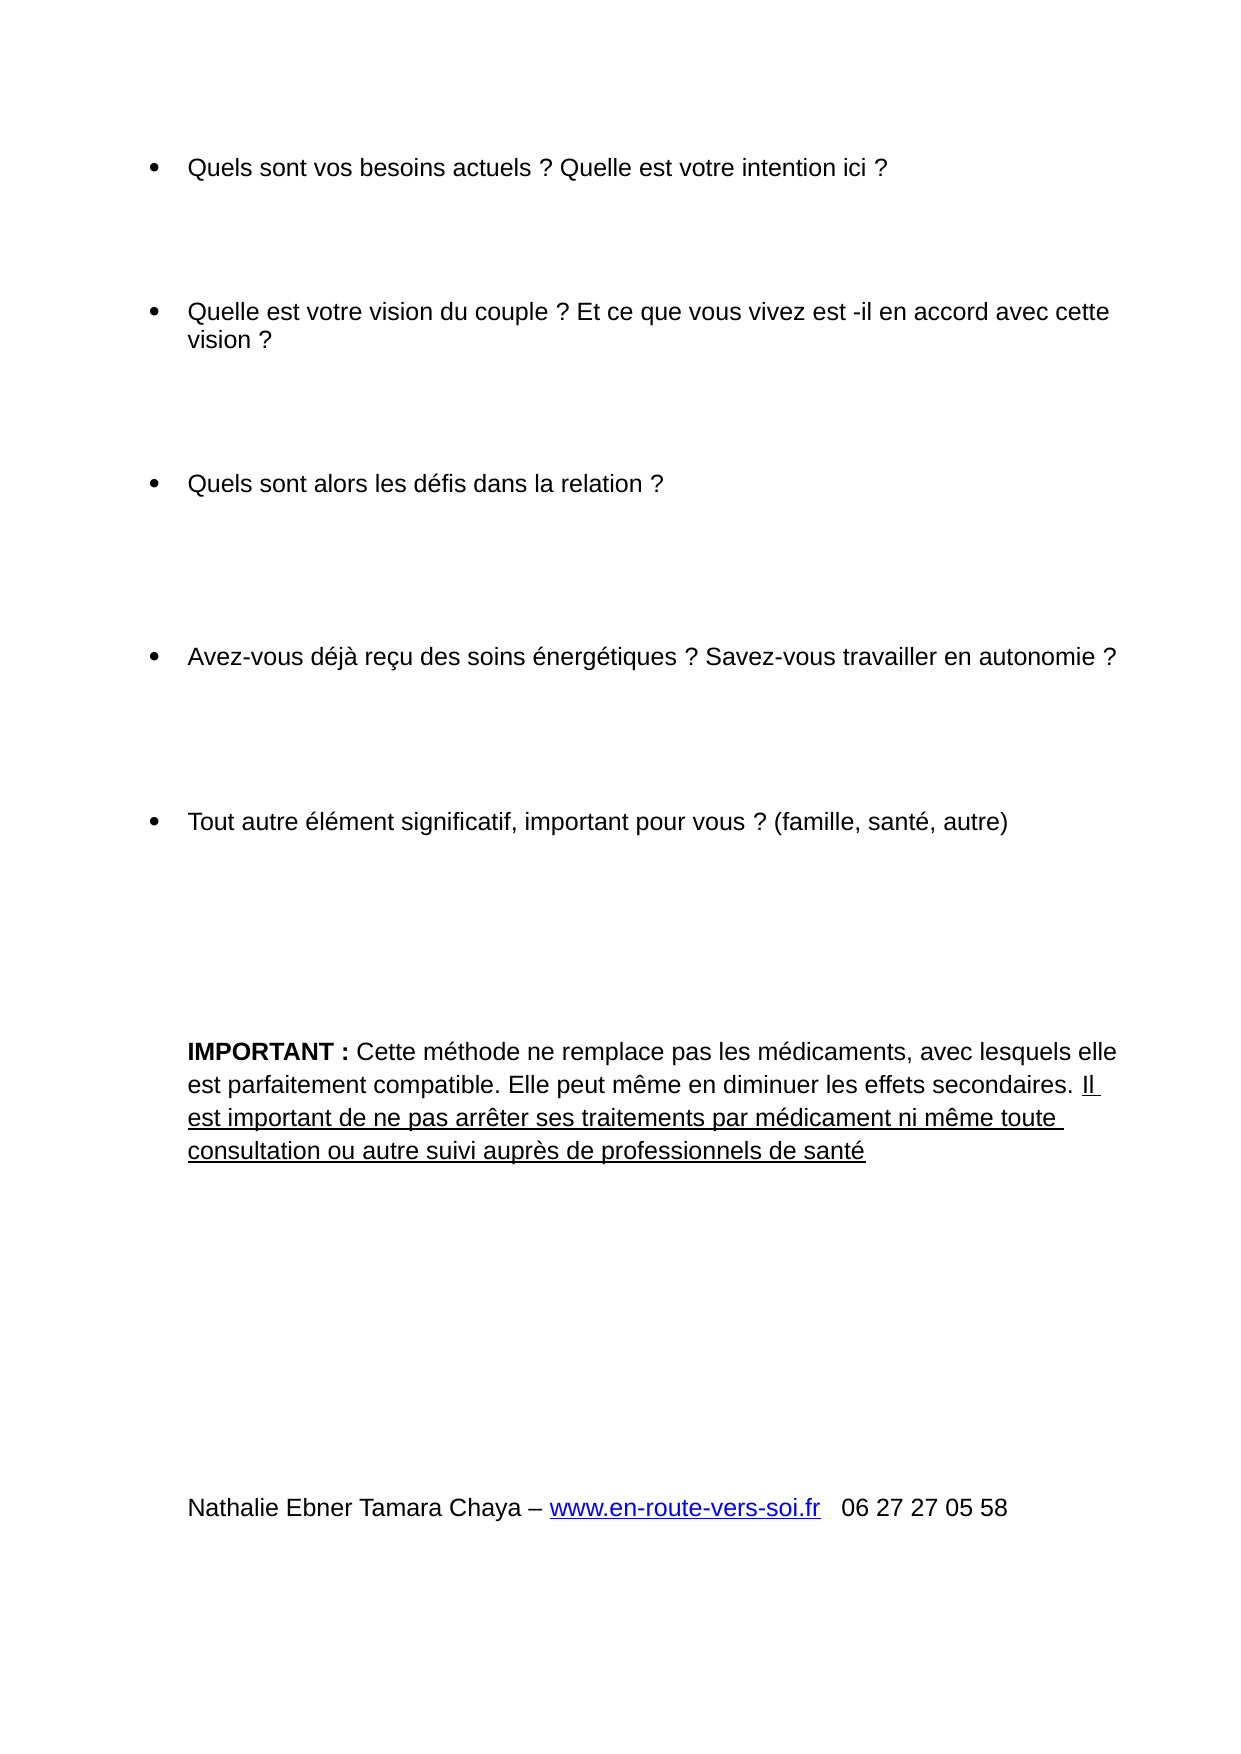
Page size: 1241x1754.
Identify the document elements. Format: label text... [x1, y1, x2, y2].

list Quels sont vos besoins actuels ? Quelle est votre intention ici ? [150, 153, 1128, 182]
text IMPORTANT : Cette méthode ne remplace pas les médicaments, avec lesquels elle est parfaitement compatible. Elle peut même en diminuer les effets secondaires. Il est important de ne pas arrêter ses traitements par médicament ni même toute consultation ou autre suivi auprès de professionnels de santé [187, 1037, 1128, 1165]
list Avez-vous déjà reçu des soins énergétiques ? Savez-vous travailler en autonomie ? [150, 642, 1128, 671]
text Nathalie Ebner Tamara Chaya – www.en-route-vers-soi.fr 06 27 27 05 58 [187, 1492, 1128, 1521]
list Quels sont alors les défis dans la relation ? [150, 469, 1128, 498]
list Quelle est votre vision du couple ? Et ce que vous vivez est -il en accord avec cette vision ? [150, 297, 1128, 354]
list Tout autre élément significatif, important pour vous ? (famille, santé, autre) [150, 807, 1128, 836]
